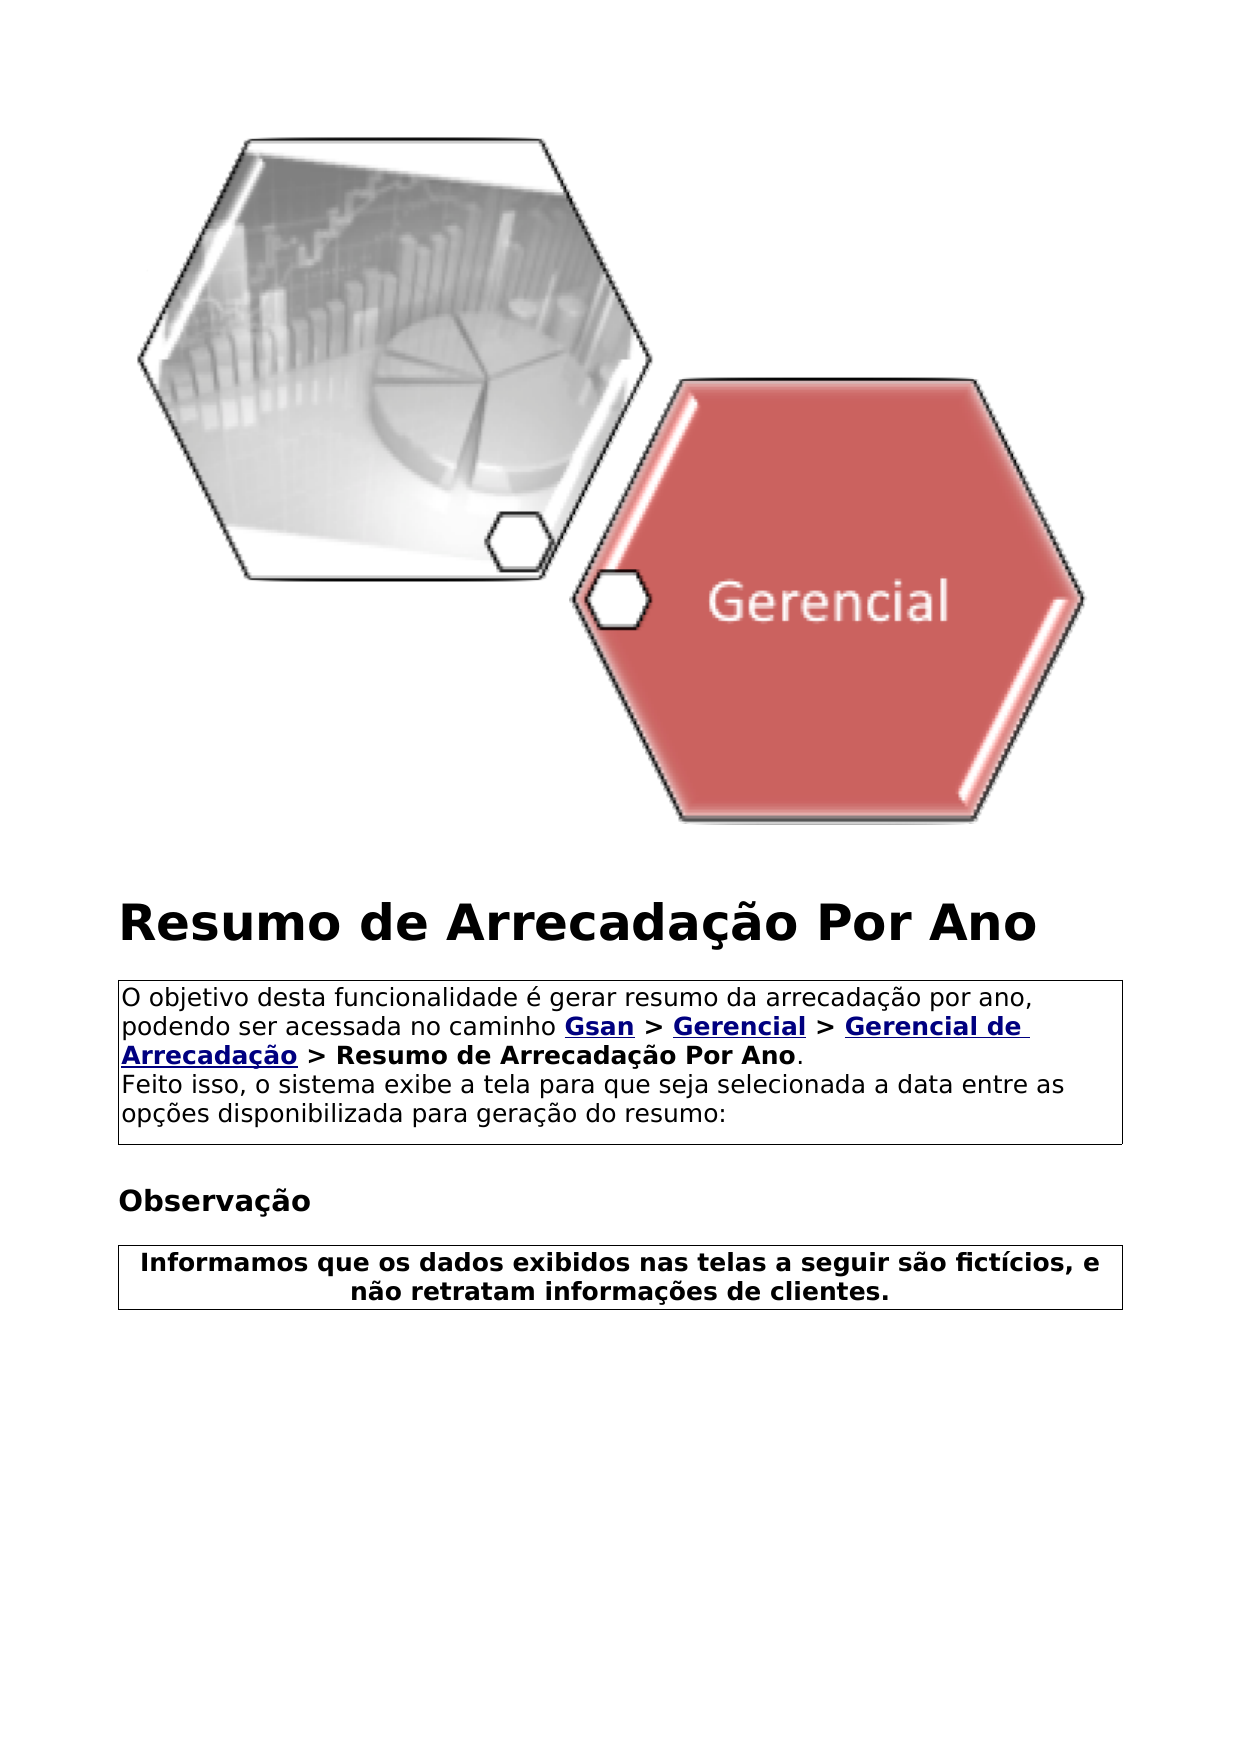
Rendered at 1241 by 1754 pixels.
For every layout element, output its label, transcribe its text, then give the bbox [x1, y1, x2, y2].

subtitle Observação [118, 1184, 1122, 1218]
subtitle Resumo de Arrecadação Por Ano [118, 894, 1122, 952]
table_header O objetivo desta funcionalidade é gerar resumo da arrecadação por ano, podendo ser acessada no caminho Gsan > Gerencial > Gerencial de Arrecadação > Resumo de Arrecadação Por Ano. Feito isso, o sistema exibe a tela para que seja selecionada a data entre as opções disponibilizada para geração do resumo: [119, 981, 1122, 1144]
table_header Informamos que os dados exibidos nas telas a seguir são fictícios, e não retratam informações de clientes. [119, 1246, 1122, 1309]
picture [118, 118, 1123, 828]
